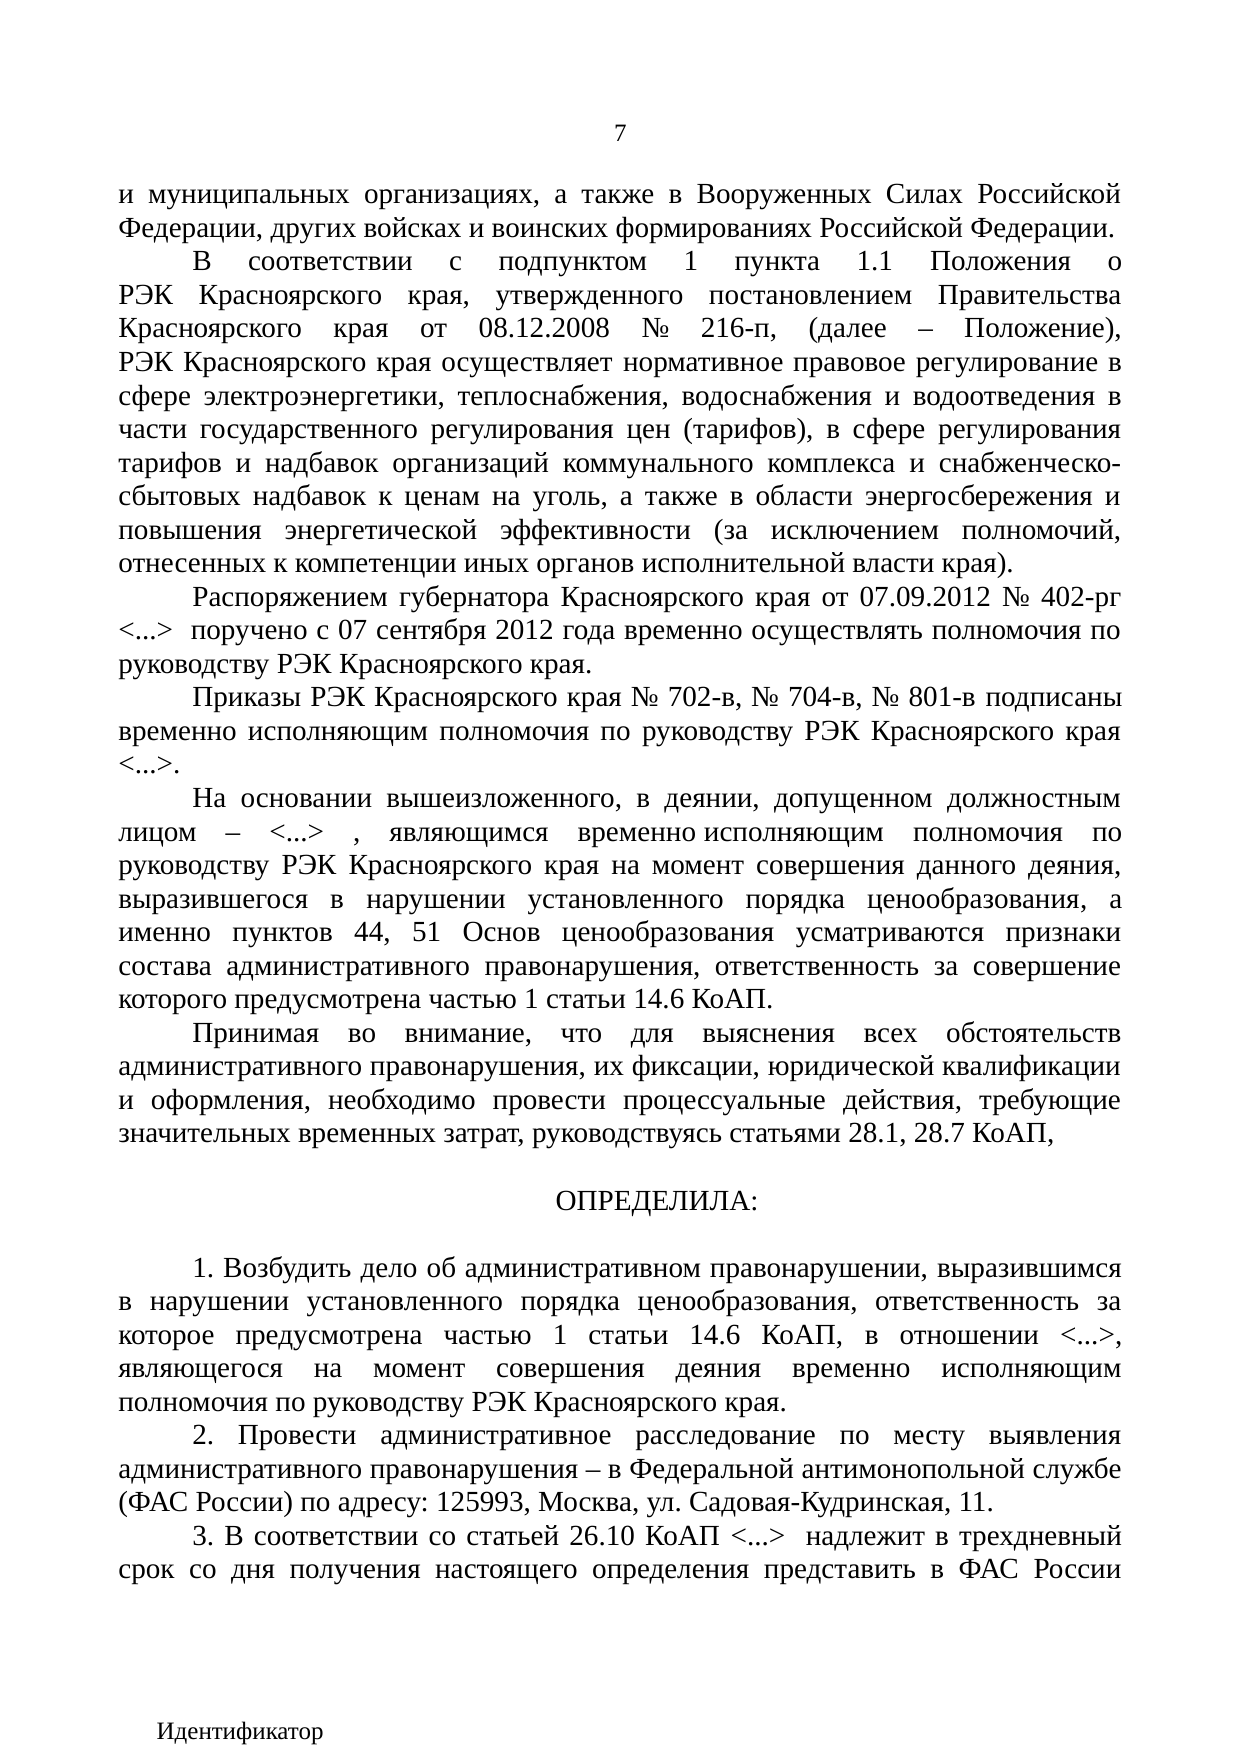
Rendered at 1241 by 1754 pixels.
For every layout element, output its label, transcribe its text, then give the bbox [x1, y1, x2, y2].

text 2. Провести административное расследование по месту выявления административного правонарушения – в Федеральной антимонопольной службе (ФАС России) по адресу: 125993, Москва, ул. Садовая-Кудринская, 11. [118, 1417, 1122, 1518]
text В соответствии с подпунктом 1 пункта 1.1 Положения о РЭК Красноярского края, утвержденного постановлением Правительства Красноярского края от 08.12.2008 № 216-п, (далее – Положение), РЭК Красноярского края осуществляет нормативное правовое регулирование в сфере электроэнергетики, теплоснабжения, водоснабжения и водоотведения в части государственного регулирования цен (тарифов), в сфере регулирования тарифов и надбавок организаций коммунального комплекса и снабженческо-сбытовых надбавок к ценам на уголь, а также в области энергосбережения и повышения энергетической эффективности (за исключением полномочий, отнесенных к компетенции иных органов исполнительной власти края). [118, 243, 1122, 579]
text 3. В соответствии со статьей 26.10 КоАП <...> надлежит в трехдневный срок со дня получения настоящего определения представить в ФАС России [118, 1518, 1122, 1585]
text Распоряжением губернатора Красноярского края от 07.09.2012 № 402-рг <...> поручено с 07 сентября 2012 года временно осуществлять полномочия по руководству РЭК Красноярского края. [118, 579, 1122, 679]
text 1. Возбудить дело об административном правонарушении, выразившимся в нарушении установленного порядка ценообразования, ответственность за которое предусмотрена частью 1 статьи 14.6 КоАП, в отношении <...>, являющегося на момент совершения деяния временно исполняющим полномочия по руководству РЭК Красноярского края. [118, 1250, 1122, 1417]
text ОПРЕДЕЛИЛА: [118, 1183, 1122, 1216]
text Принимая во внимание, что для выяснения всех обстоятельств административного правонарушения, их фиксации, юридической квалификации и оформления, необходимо провести процессуальные действия, требующие значительных временных затрат, руководствуясь статьями 28.1, 28.7 КоАП, [118, 1015, 1122, 1149]
text Приказы РЭК Красноярского края № 702-в, № 704-в, № 801-в подписаны временно исполняющим полномочия по руководству РЭК Красноярского края <...>. [118, 679, 1122, 780]
text На основании вышеизложенного, в деянии, допущенном должностным лицом – <...> , являющимся временно исполняющим полномочия по руководству РЭК Красноярского края на момент совершения данного деяния, выразившегося в нарушении установленного порядка ценообразования, а именно пунктов 44, 51 Основ ценообразования усматриваются признаки состава административного правонарушения, ответственность за совершение которого предусмотрена частью 1 статьи 14.6 КоАП. [118, 780, 1122, 1015]
text и муниципальных организациях, а также в Вооруженных Силах Российской Федерации, других войсках и воинских формированиях Российской Федерации. [118, 176, 1122, 243]
